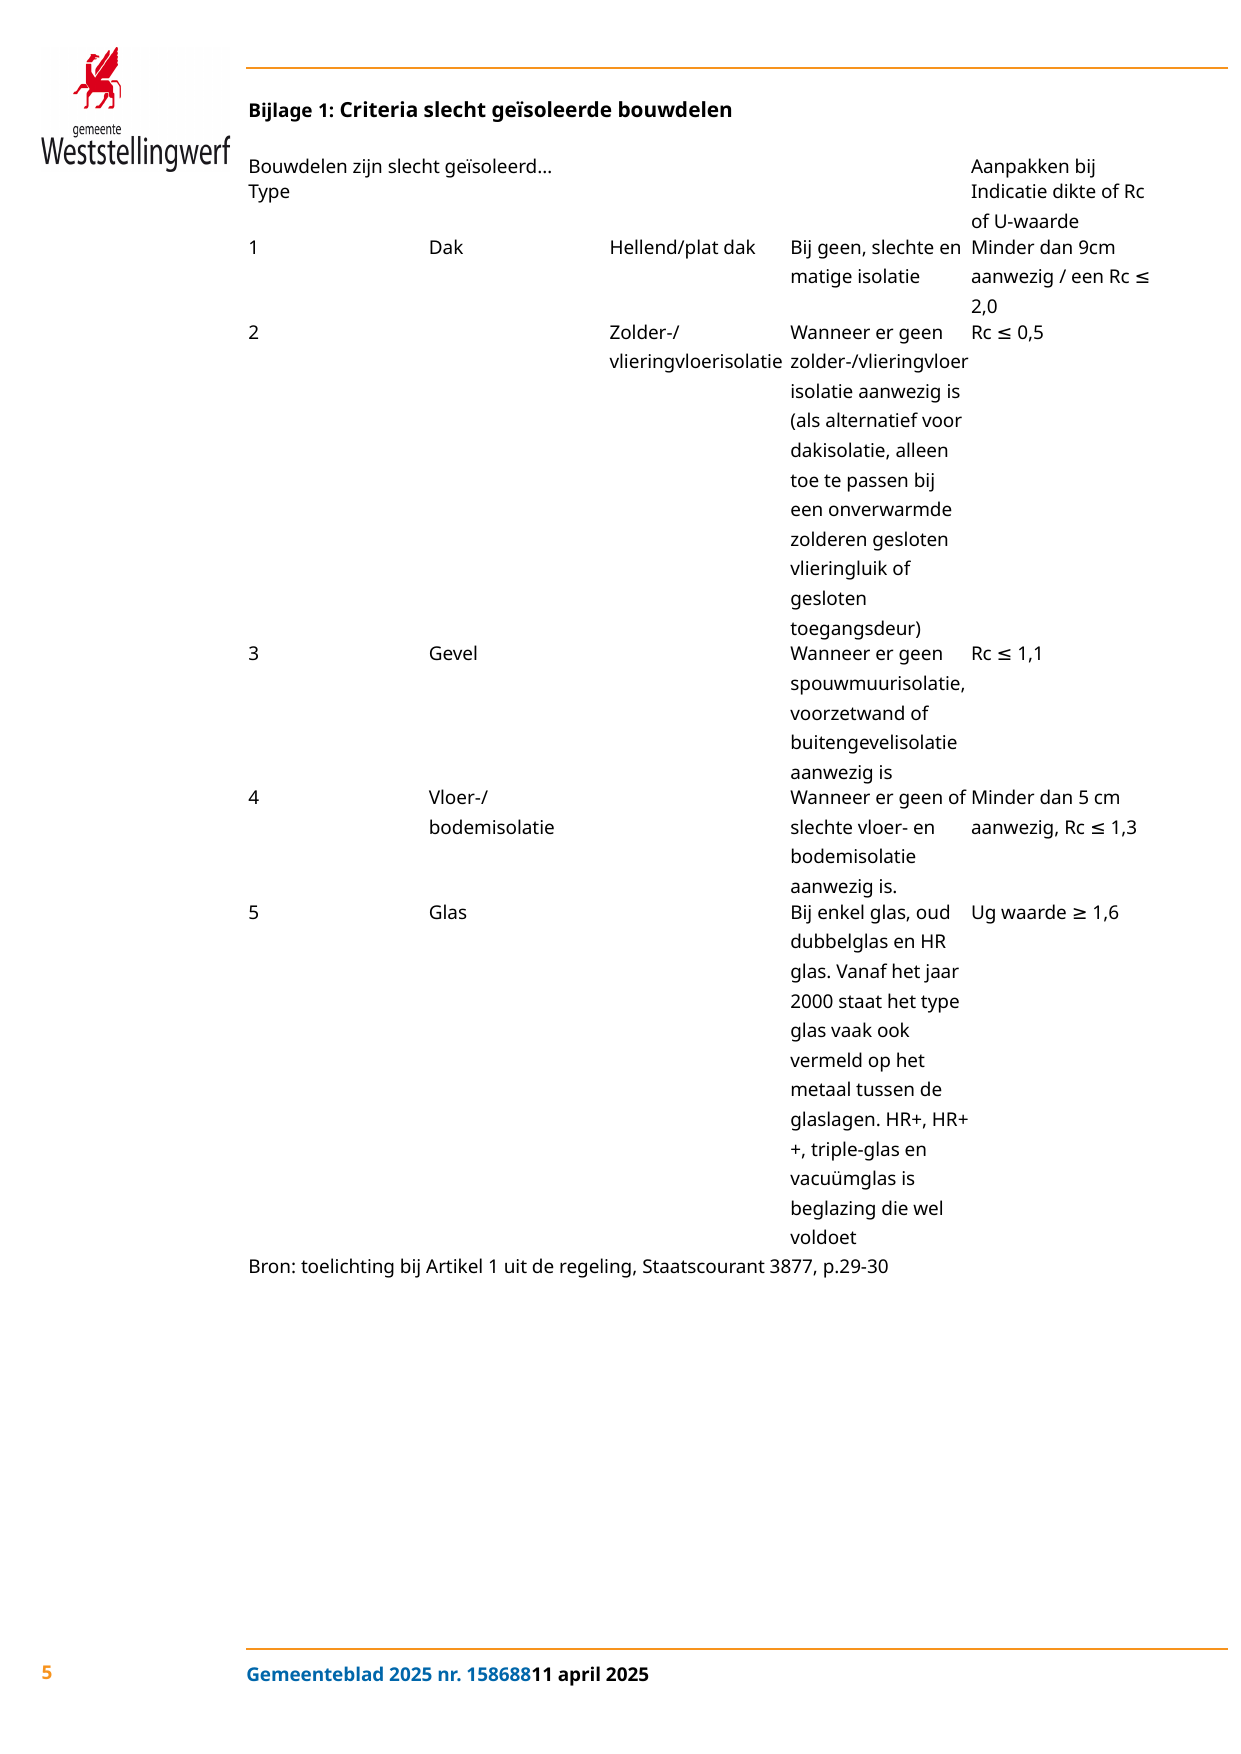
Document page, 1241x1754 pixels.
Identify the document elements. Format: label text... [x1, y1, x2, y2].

table_cell Wanneer er geen of slechte vloer- en bodemisolatie aanwezig is. [790, 785, 971, 899]
table_cell Bij enkel glas, oud dubbelglas en HR glas. Vanaf het jaar 2000 staat het type glas vaak ook vermeld op het metaal tussen de glaslagen. HR+, HR++, triple-glas en vacuümglas is beglazing die wel voldoet [790, 899, 971, 1250]
table_cell Hellend/plat dak [609, 234, 790, 319]
table_cell Minder dan 9cm aanwezig / een Rc ≤ 2,0 [971, 234, 1152, 319]
table_cell 1 [248, 234, 429, 319]
table_header Aanpakken bij [971, 153, 1152, 179]
table_cell [609, 899, 790, 1250]
text Bijlage 1: Criteria slecht geïsoleerde bouwdelen [248, 95, 1152, 123]
picture [41, 47, 231, 172]
table_cell 4 [248, 785, 429, 899]
table_cell Minder dan 5 cm aanwezig, Rc ≤ 1,3 [971, 785, 1152, 899]
table_cell [429, 179, 609, 234]
table_cell Zolder-/ vlieringvloerisolatie [609, 319, 790, 641]
table_cell Wanneer er geen zolder-/vlieringvloerisolatie aanwezig is (als alternatief voor dakisolatie, alleen toe te passen bij een onverwarmde zolderen gesloten vlieringluik of gesloten toegangsdeur) [790, 319, 971, 641]
table_cell [609, 785, 790, 899]
table_cell Glas [429, 899, 609, 1250]
table_cell Rc ≤ 0,5 [971, 319, 1152, 641]
table_cell Gevel [429, 641, 609, 784]
table_cell Bij geen, slechte en matige isolatie [790, 234, 971, 319]
table_cell 5 [248, 899, 429, 1250]
table_cell [790, 179, 971, 234]
table_cell Type [248, 179, 429, 234]
table_cell Indicatie dikte of Rc of U-waarde [971, 179, 1152, 234]
text Bron: toelichting bij Artikel 1 uit de regeling, Staatscourant 3877, p.29-30 [248, 1253, 1152, 1279]
table_cell 2 [248, 319, 429, 641]
table_header Bouwdelen zijn slecht geïsoleerd… [248, 153, 971, 179]
table_cell [609, 641, 790, 784]
table_cell Dak [429, 234, 609, 641]
table_cell Wanneer er geen spouwmuurisolatie, voorzetwand of buitengevelisolatie aanwezig is [790, 641, 971, 784]
table_cell [609, 179, 790, 234]
table_cell Rc ≤ 1,1 [971, 641, 1152, 784]
table_cell 3 [248, 641, 429, 784]
table_cell Ug waarde ≥ 1,6 [971, 899, 1152, 1250]
table_cell Vloer-/bodemisolatie [429, 785, 609, 899]
